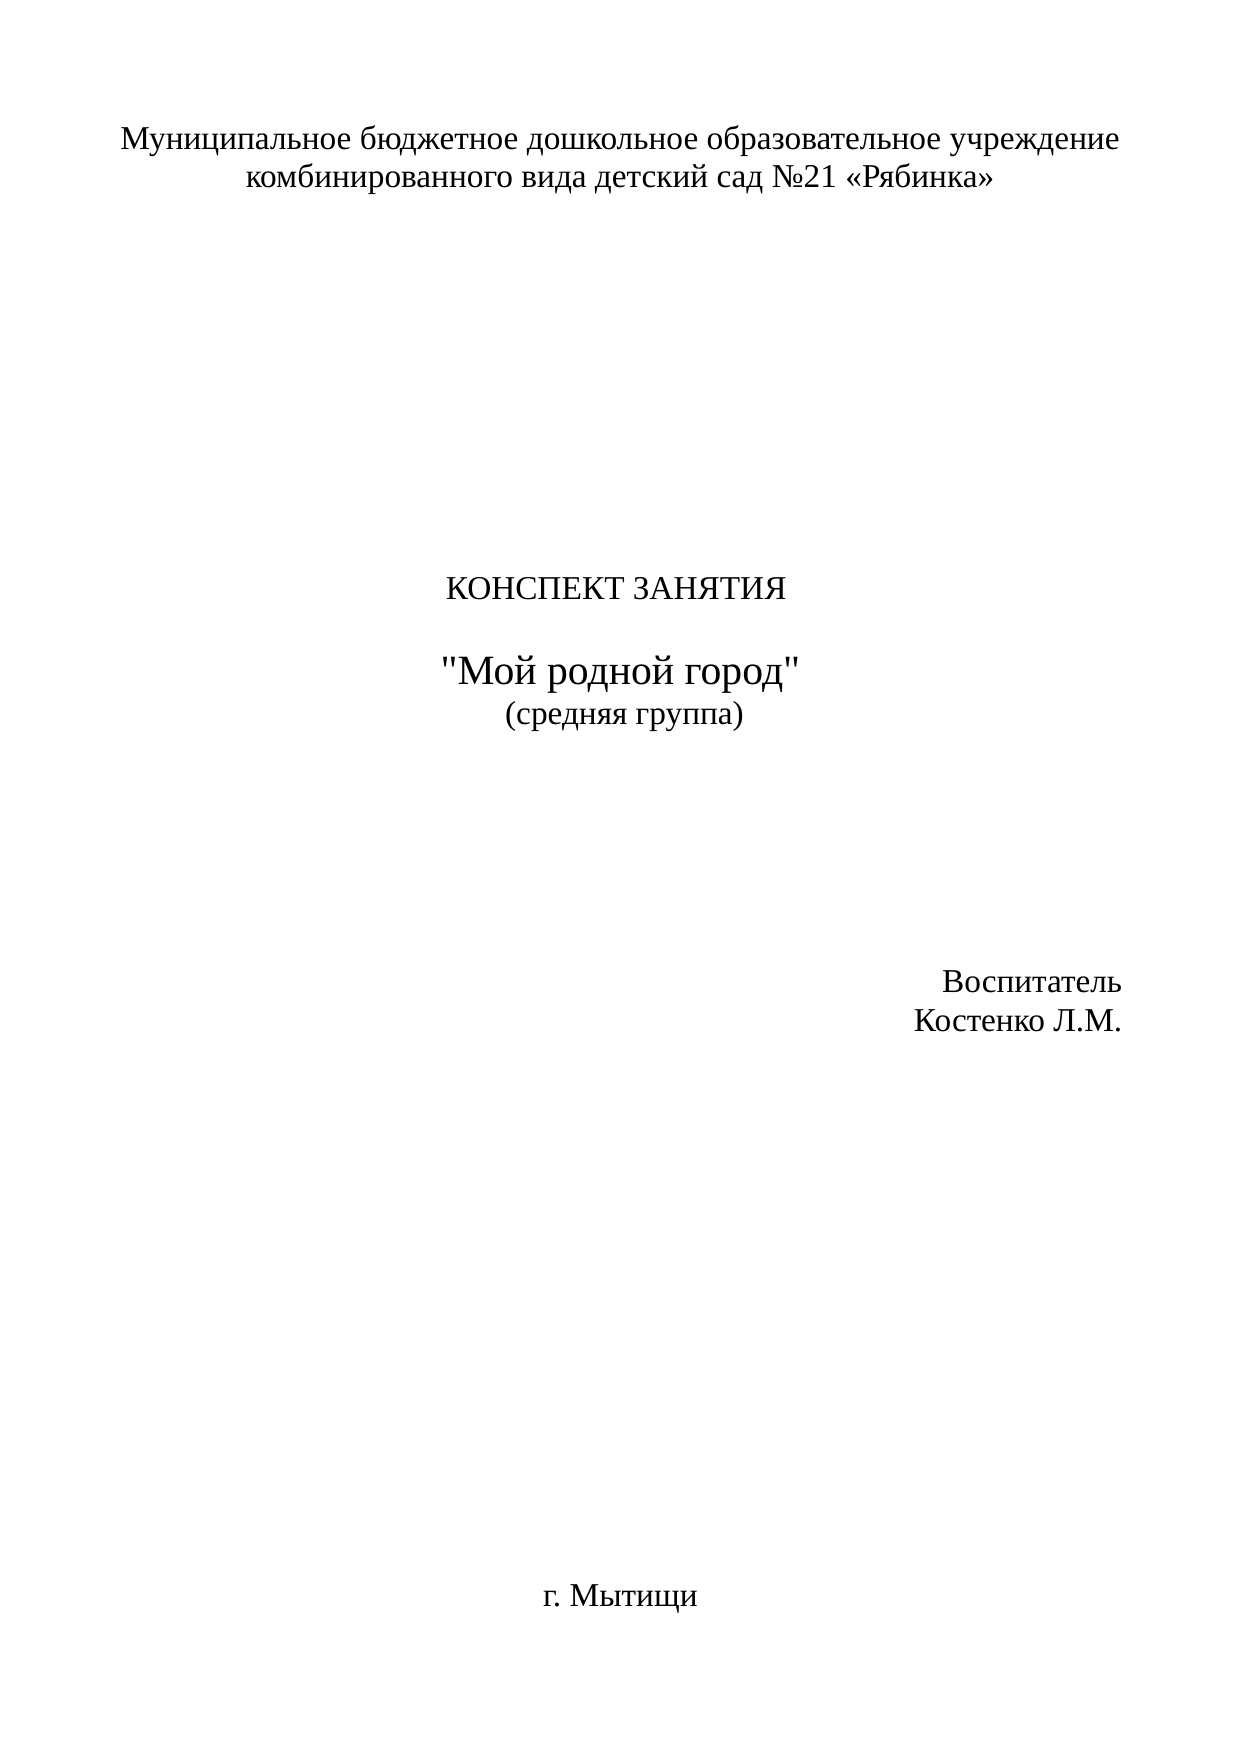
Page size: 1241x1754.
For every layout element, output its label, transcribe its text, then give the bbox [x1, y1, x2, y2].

text "Мой родной город" [118, 645, 1122, 693]
text Костенко Л.М. [118, 1000, 1122, 1038]
text г. Мытищи [118, 1575, 1122, 1613]
text Воспитатель [118, 961, 1122, 1000]
text КОНСПЕКТ ЗАНЯТИЯ [118, 568, 1122, 607]
text (средняя группа) [118, 693, 1122, 731]
text Муниципальное бюджетное дошкольное образовательное учреждение комбинированного вида детский сад №21 «Рябинка» [118, 118, 1122, 195]
